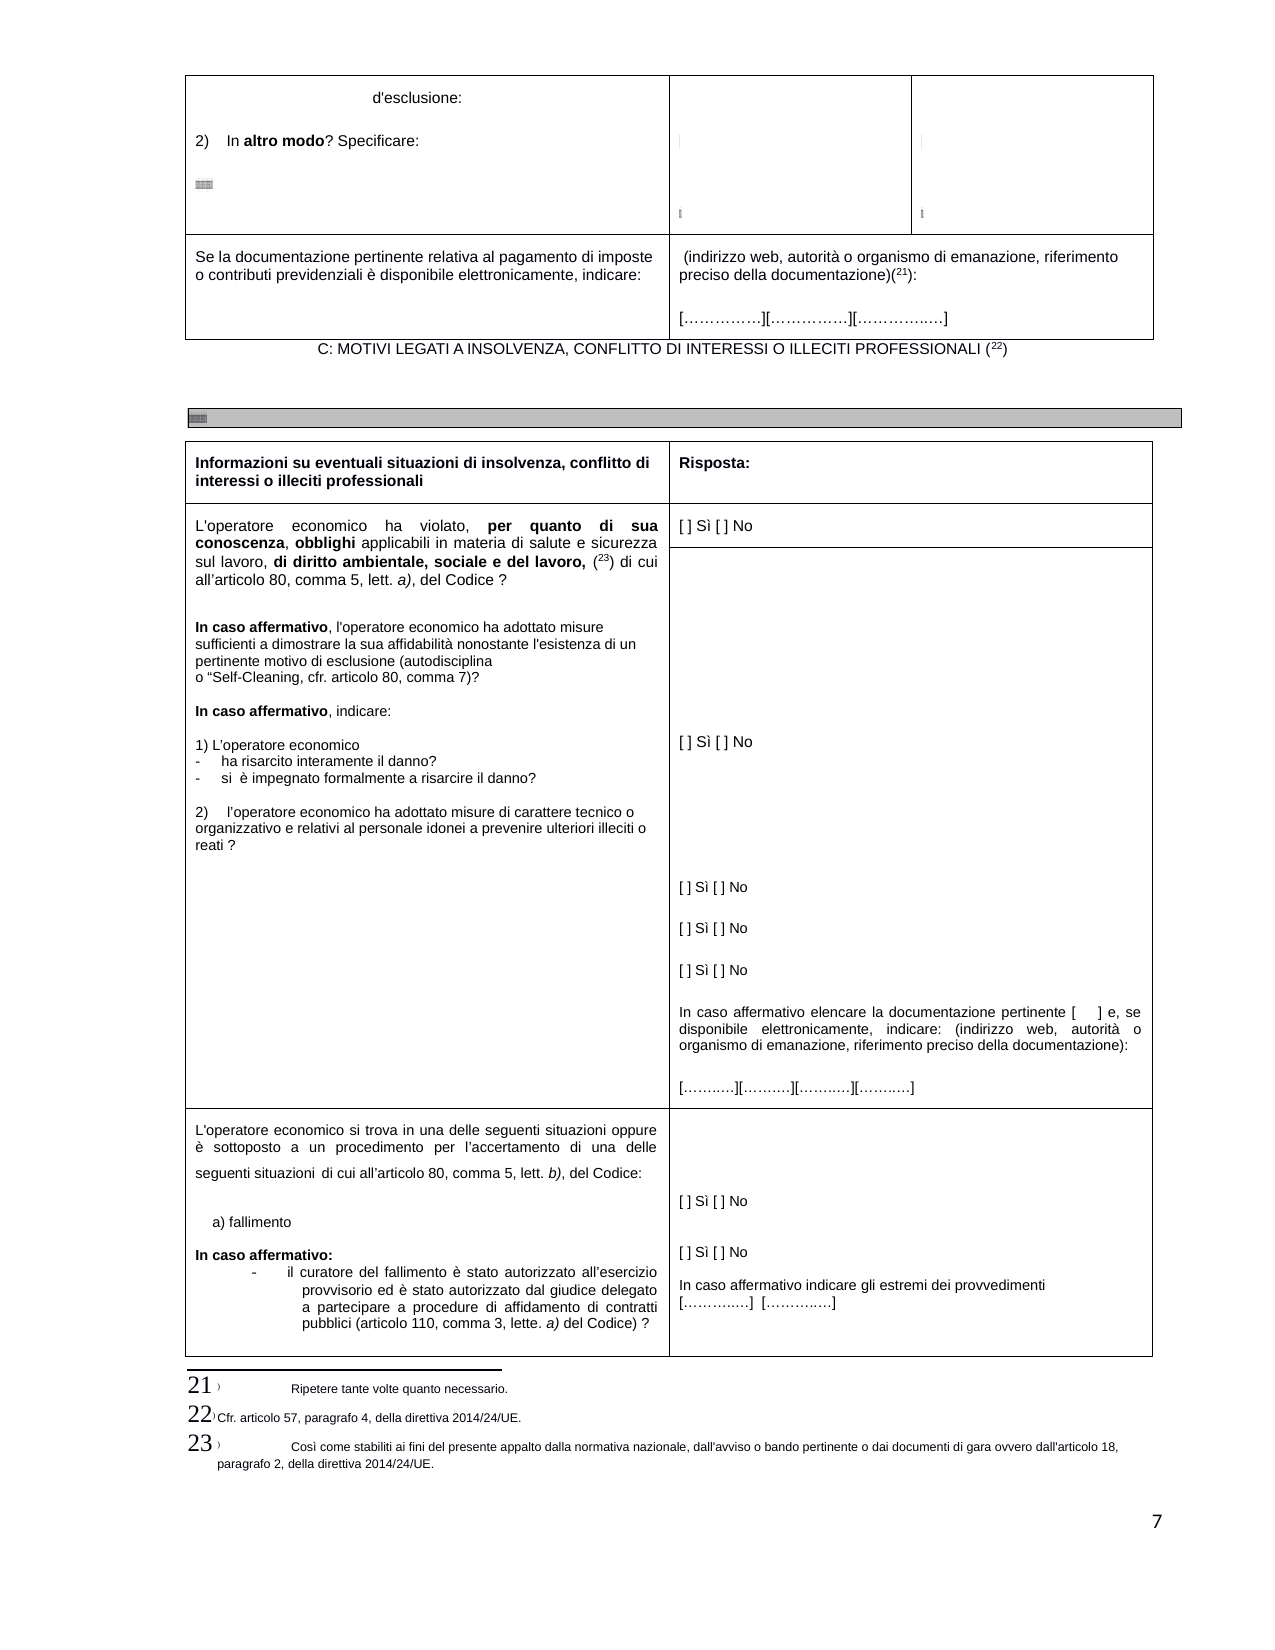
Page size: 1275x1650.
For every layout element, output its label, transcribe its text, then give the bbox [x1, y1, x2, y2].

table_cell In caso negativo, indicare: a) Paese o Stato membro interessato b) Di quale importo si tratta c) Come è stata stabilita tale inottemperanza: 1) Mediante una decisione giudiziaria o amministrativa: Tale decisione è definitiva e vincolante? Indicare la data della sentenza di condanna o della decisione. Nel caso di una sentenza di condanna, se stabilita direttamente nella sentenza di condanna, la durata del periodo d'esclusione: 2) In altro modo? Specificare: d) L'operatore economico ha ottemperato od ottempererà ai suoi obblighi, pagando o impegnandosi in modo vincolante a pagare le imposte, le tasse o i contributi previdenziali dovuti, compresi eventuali interessi o multe, avendo effettuato il pagamento o formalizzato l’impegno prima della scadenza del termine per la presentazione della domanda (articolo 80 comma 4, ultimo periodo, del Codice)? [186, 76, 669, 234]
table_cell a) [………..…] b) [……..……] c1) [ ] Sì [ ] No - [ ] Sì [ ] No - [………………] - [………………] c2) [………….…] d) [ ] Sì [ ] No In caso affermativo, fornire informazioni dettagliate: [……] [912, 76, 1153, 234]
table_cell [ ] Sì [ ] No [ ] Sì [ ] No In caso affermativo indicare gli estremi dei provvedimenti [………..…] [………..…] [670, 1109, 1152, 1356]
table_cell Se la documentazione pertinente relativa al pagamento di imposte o contributi previdenziali è disponibile elettronicamente, indicare: [186, 235, 669, 339]
table_cell [ ] Sì [ ] No [ ] Sì [ ] No [ ] Sì [ ] No [ ] Sì [ ] No In caso affermativo elencare la documentazione pertinente [ ] e, se disponibile elettronicamente, indicare: (indirizzo web, autorità o organismo di emanazione, riferimento preciso della documentazione): [……..…][…….…][……..…][……..…] [670, 548, 1152, 1108]
text ) Cfr. articolo 57, paragrafo 4, della direttiva 2014/24/UE. [187, 1399, 1137, 1428]
text Si noti che ai fini del presente appalto alcuni dei motivi di esclusione elencati di seguito potrebbero essere stati oggetto di una definizione più precisa nel diritto nazionale, nell'avviso o bando pertinente o nei documenti di gara. Il diritto nazionale può ad esempio prevedere che nel concetto di "grave illecito professionale" rientrino forme diverse di condotta. [189, 409, 1181, 427]
table_header Informazioni su eventuali situazioni di insolvenza, conflitto di interessi o illeciti professionali [186, 442, 669, 503]
table_cell L'operatore economico ha violato, per quanto di sua conoscenza, obblighi applicabili in materia di salute e sicurezza sul lavoro, di diritto ambientale, sociale e del lavoro, () di cui all’articolo 80, comma 5, lett. a), del Codice ? In caso affermativo, l'operatore economico ha adottato misure sufficienti a dimostrare la sua affidabilità nonostante l'esistenza di un pertinente motivo di esclusione (autodisciplina o “Self-Cleaning, cfr. articolo 80, comma 7)? In caso affermativo, indicare: 1) L’operatore economico - ha risarcito interamente il danno? - si è impegnato formalmente a risarcire il danno? 2) l’operatore economico ha adottato misure di carattere tecnico o organizzativo e relativi al personale idonei a prevenire ulteriori illeciti o reati ? [186, 504, 669, 1108]
table_cell a) [………..…] b) [……..……] c1) [ ] Sì [ ] No - [ ] Sì [ ] No - [………………] - [………………] c2) [………….…] d) [ ] Sì [ ] No In caso affermativo, fornire informazioni dettagliate: [……] [670, 76, 911, 234]
title C: motivi legati a insolvenza, conflitto di interessi o illeciti professionali () [187, 340, 1137, 358]
table_header Risposta: [670, 442, 1152, 503]
table_cell (indirizzo web, autorità o organismo di emanazione, riferimento preciso della documentazione)(): [……………][……………][…………..…] [670, 235, 1153, 339]
table_cell L'operatore economico si trova in una delle seguenti situazioni oppure è sottoposto a un procedimento per l’accertamento di una delle seguenti situazioni di cui all’articolo 80, comma 5, lett. b), del Codice: a) fallimento In caso affermativo: il curatore del fallimento è stato autorizzato all’esercizio provvisorio ed è stato autorizzato dal giudice delegato a partecipare a procedure di affidamento di contratti pubblici (articolo 110, comma 3, lette. a) del Codice) ? [186, 1109, 669, 1356]
table_cell [ ] Sì [ ] No [670, 504, 1152, 547]
